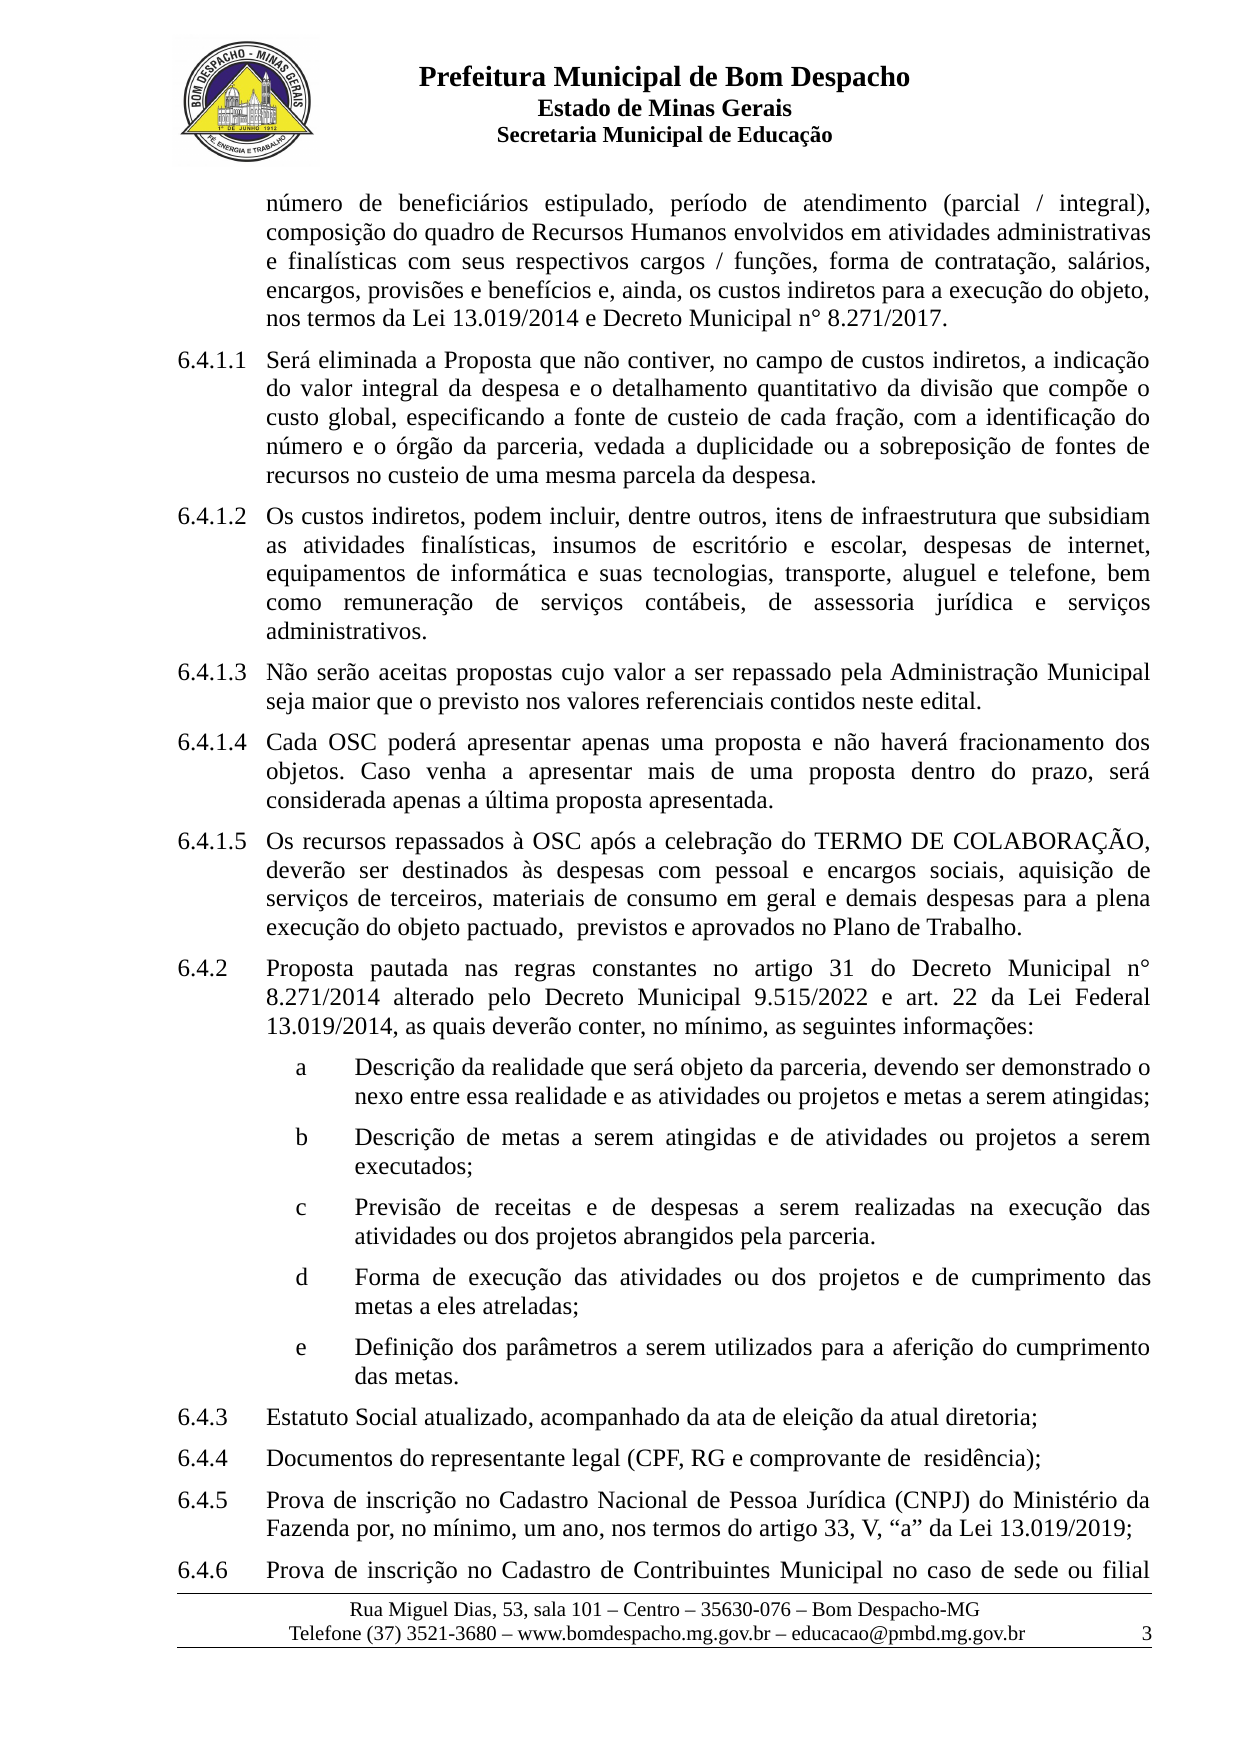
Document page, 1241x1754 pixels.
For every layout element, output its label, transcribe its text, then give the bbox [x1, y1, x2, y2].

list Os custos indiretos, podem incluir, dentre outros, itens de infraestrutura que subsidiam as atividades finalísticas, insumos de escritório e escolar, despesas de internet, equipamentos de informática e suas tecnologias, transporte, aluguel e telefone, bem como remuneração de serviços contábeis, de assessoria jurídica e serviços administrativos. [177, 501, 1152, 645]
list Estatuto Social atualizado, acompanhado da ata de eleição da atual diretoria; [177, 1402, 1152, 1431]
list Descrição da realidade que será objeto da parceria, devendo ser demonstrado o nexo entre essa realidade e as atividades ou projetos e metas a serem atingidas; [295, 1052, 1152, 1110]
list Documentos do representante legal (CPF, RG e comprovante de residência); [177, 1443, 1152, 1472]
list Prova de inscrição no Cadastro Nacional de Pessoa Jurídica (CNPJ) do Ministério da Fazenda por, no mínimo, um ano, nos termos do artigo 33, V, “a” da Lei 13.019/2019; [177, 1485, 1152, 1542]
list Definição dos parâmetros a serem utilizados para a aferição do cumprimento das metas. [295, 1332, 1152, 1390]
picture [172, 34, 320, 167]
list Os recursos repassados à OSC após a celebração do TERMO DE COLABORAÇÃO, deverão ser destinados às despesas com pessoal e encargos sociais, aquisição de serviços de terceiros, materiais de consumo em geral e demais despesas para a plena execução do objeto pactuado, previstos e aprovados no Plano de Trabalho. [177, 826, 1152, 941]
list Prova de inscrição no Cadastro de Contribuintes Municipal no caso de sede ou filial [177, 1555, 1152, 1583]
list Descrição de metas a serem atingidas e de atividades ou projetos a serem executados; [295, 1122, 1152, 1180]
list Cada OSC poderá apresentar apenas uma proposta e não haverá fracionamento dos objetos. Caso venha a apresentar mais de uma proposta dentro do prazo, será considerada apenas a última proposta apresentada. [177, 727, 1152, 813]
list Forma de execução das atividades ou dos projetos e de cumprimento das metas a eles atreladas; [295, 1262, 1152, 1320]
list Não serão aceitas propostas cujo valor a ser repassado pela Administração Municipal seja maior que o previsto nos valores referenciais contidos neste edital. [177, 657, 1152, 715]
list Proposta pautada nas regras constantes no artigo 31 do Decreto Municipal n° 8.271/2014 alterado pelo Decreto Municipal 9.515/2022 e art. 22 da Lei Federal 13.019/2014, as quais deverão conter, no mínimo, as seguintes informações: [177, 953, 1152, 1040]
list Será eliminada a Proposta que não contiver, no campo de custos indiretos, a indicação do valor integral da despesa e o detalhamento quantitativo da divisão que compõe o custo global, especificando a fonte de custeio de cada fração, com a identificação do número e o órgão da parceria, vedada a duplicidade ou a sobreposição de fontes de recursos no custeio de uma mesma parcela da despesa. [177, 345, 1152, 488]
list número de beneficiários estipulado, período de atendimento (parcial / integral), composição do quadro de Recursos Humanos envolvidos em atividades administrativas e finalísticas com seus respectivos cargos / funções, forma de contratação, salários, encargos, provisões e benefícios e, ainda, os custos indiretos para a execução do objeto, nos termos da Lei 13.019/2014 e Decreto Municipal n° 8.271/2017. [177, 188, 1152, 332]
list Previsão de receitas e de despesas a serem realizadas na execução das atividades ou dos projetos abrangidos pela parceria. [295, 1192, 1152, 1250]
